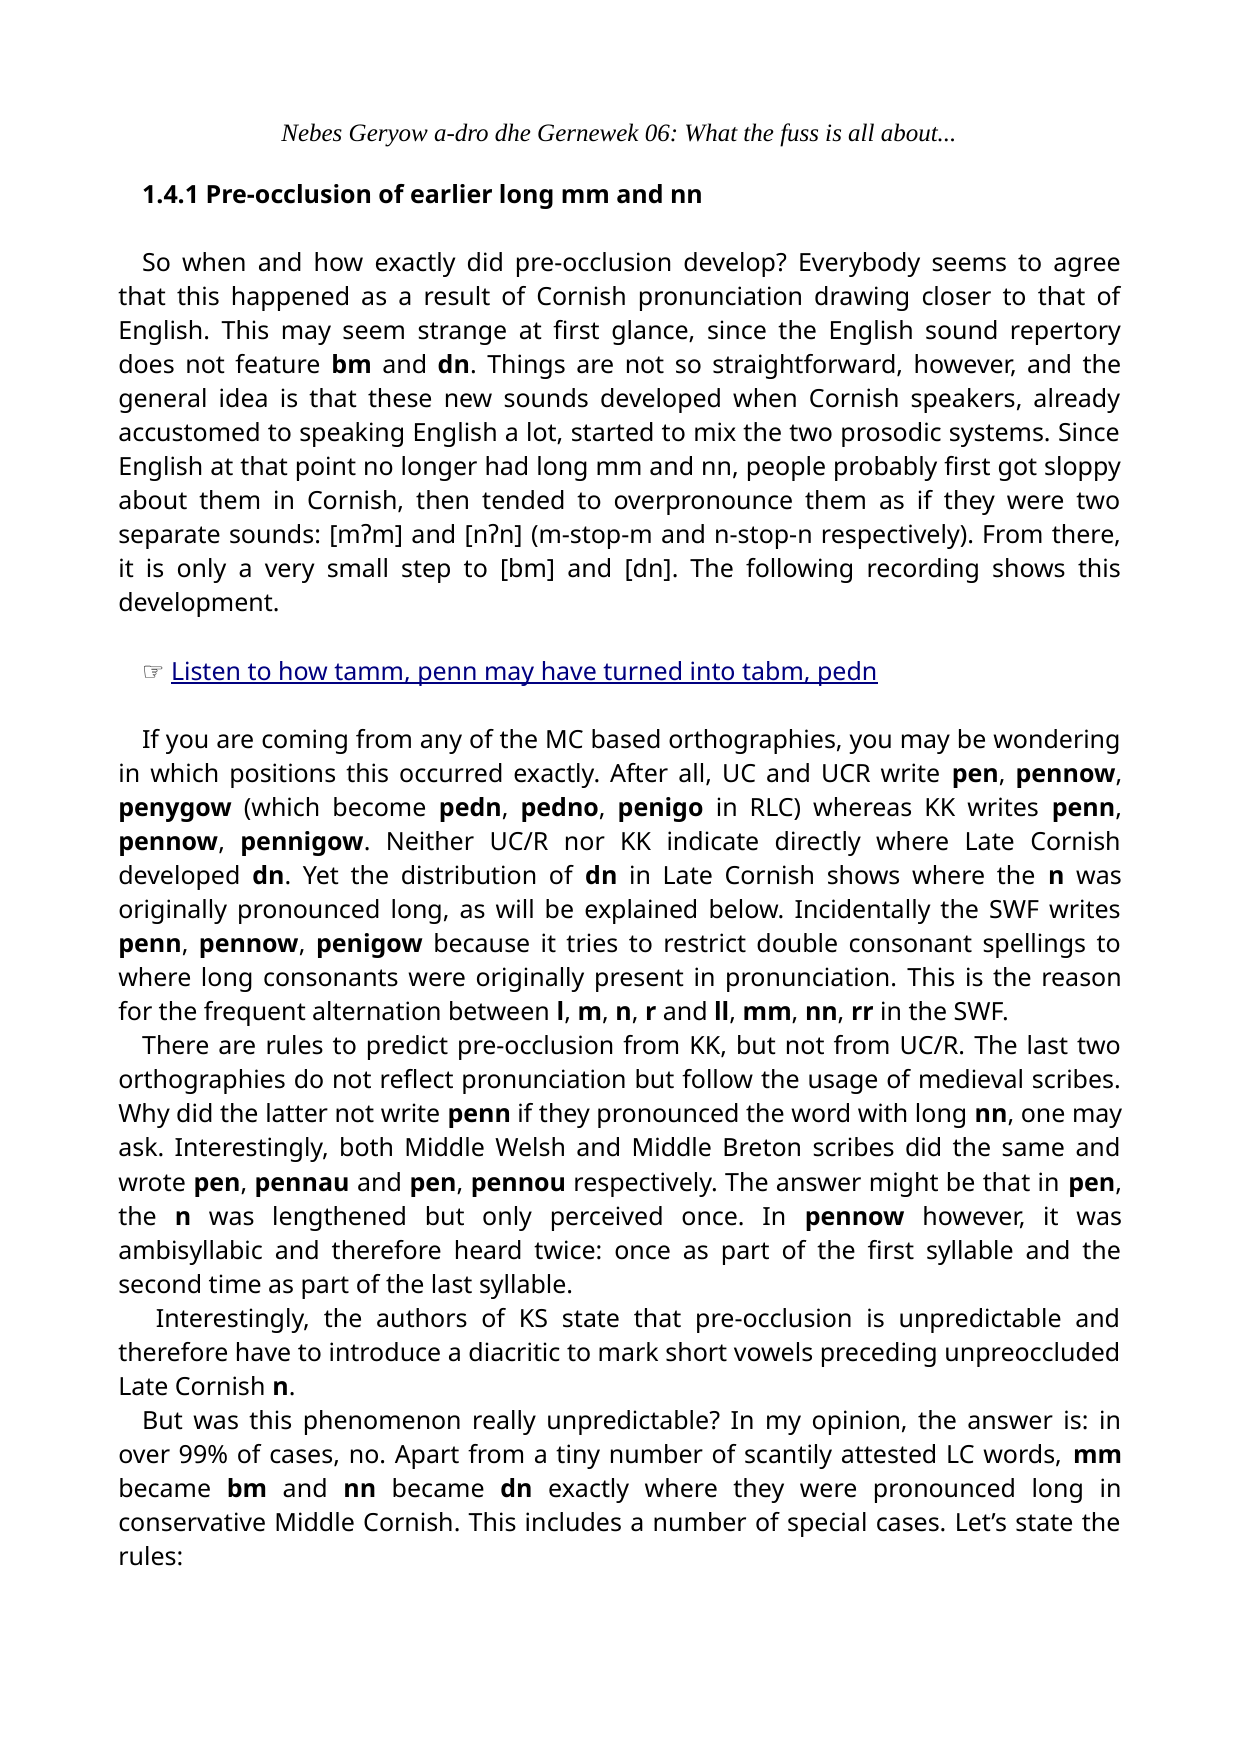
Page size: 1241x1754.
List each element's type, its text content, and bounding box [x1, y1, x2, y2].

text ☞ Listen to how tamm, penn may have turned into tabm, pedn [118, 653, 1122, 687]
text If you are coming from any of the MC based orthographies, you may be wondering in which positions this occurred exactly. After all, UC and UCR write pen, pennow, penygow (which become pedn, pedno, penigo in RLC) whereas KK writes penn, pennow, pennigow. Neither UC/R nor KK indicate directly where Late Cornish developed dn. Yet the distribution of dn in Late Cornish shows where the n was originally pronounced long, as will be explained below. Incidentally the SWF writes penn, pennow, penigow because it tries to restrict double consonant spellings to where long consonants were originally present in pronunciation. This is the reason for the frequent alternation between l, m, n, r and ll, mm, nn, rr in the SWF. [118, 721, 1122, 1028]
text But was this phenomenon really unpredictable? In my opinion, the answer is: in over 99% of cases, no. Apart from a tiny number of scantily attested LC words, mm became bm and nn became dn exactly where they were pronounced long in conservative Middle Cornish. This includes a number of special cases. Let’s state the rules: [118, 1403, 1122, 1573]
text There are rules to predict pre-occlusion from KK, but not from UC/R. The last two orthographies do not reflect pronunciation but follow the usage of medieval scribes. Why did the latter not write penn if they pronounced the word with long nn, one may ask. Interestingly, both Middle Welsh and Middle Breton scribes did the same and wrote pen, pennau and pen, pennou respectively. The answer might be that in pen, the n was lengthened but only perceived once. In pennow however, it was ambisyllabic and therefore heard twice: once as part of the first syllable and the second time as part of the last syllable. [118, 1028, 1122, 1300]
text 1.4.1 Pre-occlusion of earlier long mm and nn [118, 176, 1122, 210]
text Interestingly, the authors of KS state that pre-occlusion is unpredictable and therefore have to introduce a diacritic to mark short vowels preceding unpreoccluded Late Cornish n. [118, 1300, 1122, 1403]
text So when and how exactly did pre-occlusion develop? Everybody seems to agree that this happened as a result of Cornish pronunciation drawing closer to that of English. This may seem strange at first glance, since the English sound repertory does not feature bm and dn. Things are not so straightforward, however, and the general idea is that these new sounds developed when Cornish speakers, already accustomed to speaking English a lot, started to mix the two prosodic systems. Since English at that point no longer had long mm and nn, people probably first got sloppy about them in Cornish, then tended to overpronounce them as if they were two separate sounds: [mʔm] and [nʔn] (m-stop-m and n-stop-n respectively). From there, it is only a very small step to [bm] and [dn]. The following recording shows this development. [118, 244, 1122, 619]
